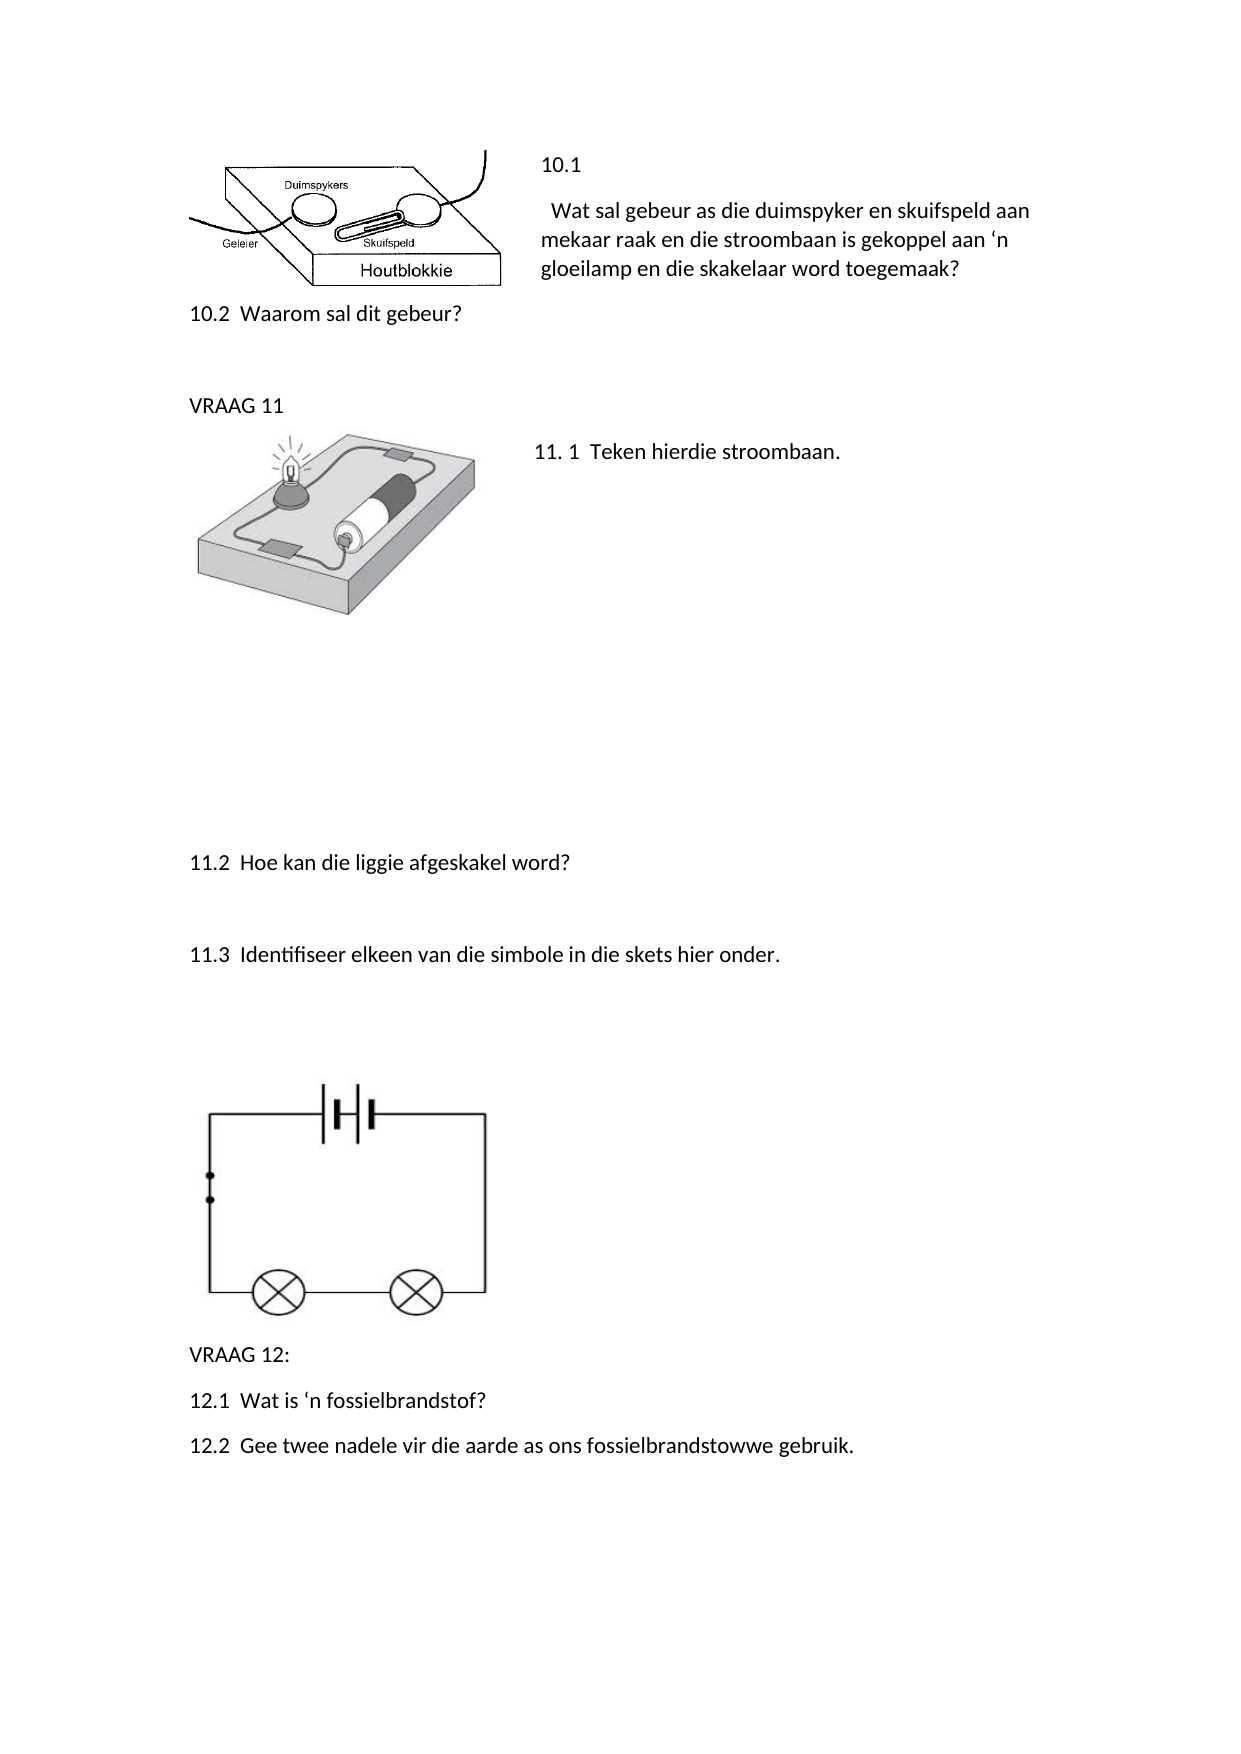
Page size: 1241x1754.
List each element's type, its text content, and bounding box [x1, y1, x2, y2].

list Wat sal gebeur as die duimspyker en skuifspeld aan mekaar raak en die stroombaan is gekoppel aan ‘n gloeilamp en die skakelaar word toegemaak? [502, 196, 1090, 282]
list 10.2 Waarom sal dit gebeur? [189, 299, 1090, 328]
list VRAAG 11 [189, 391, 1090, 419]
list 11.2 Hoe kan die liggie afgeskakel word? [189, 848, 1090, 876]
list 10.1 [502, 150, 1090, 178]
list 11. 1 Teken hierdie stroombaan. [485, 437, 1090, 465]
list 11.3 Identifiseer elkeen van die simbole in die skets hier onder. [189, 940, 1090, 968]
list 12.2 Gee twee nadele vir die aarde as ons fossielbrandstowwe gebruik. [189, 1432, 1090, 1459]
list VRAAG 12: [189, 1340, 1090, 1368]
list 12.1 Wat is ‘n fossielbrandstof? [189, 1386, 1090, 1414]
